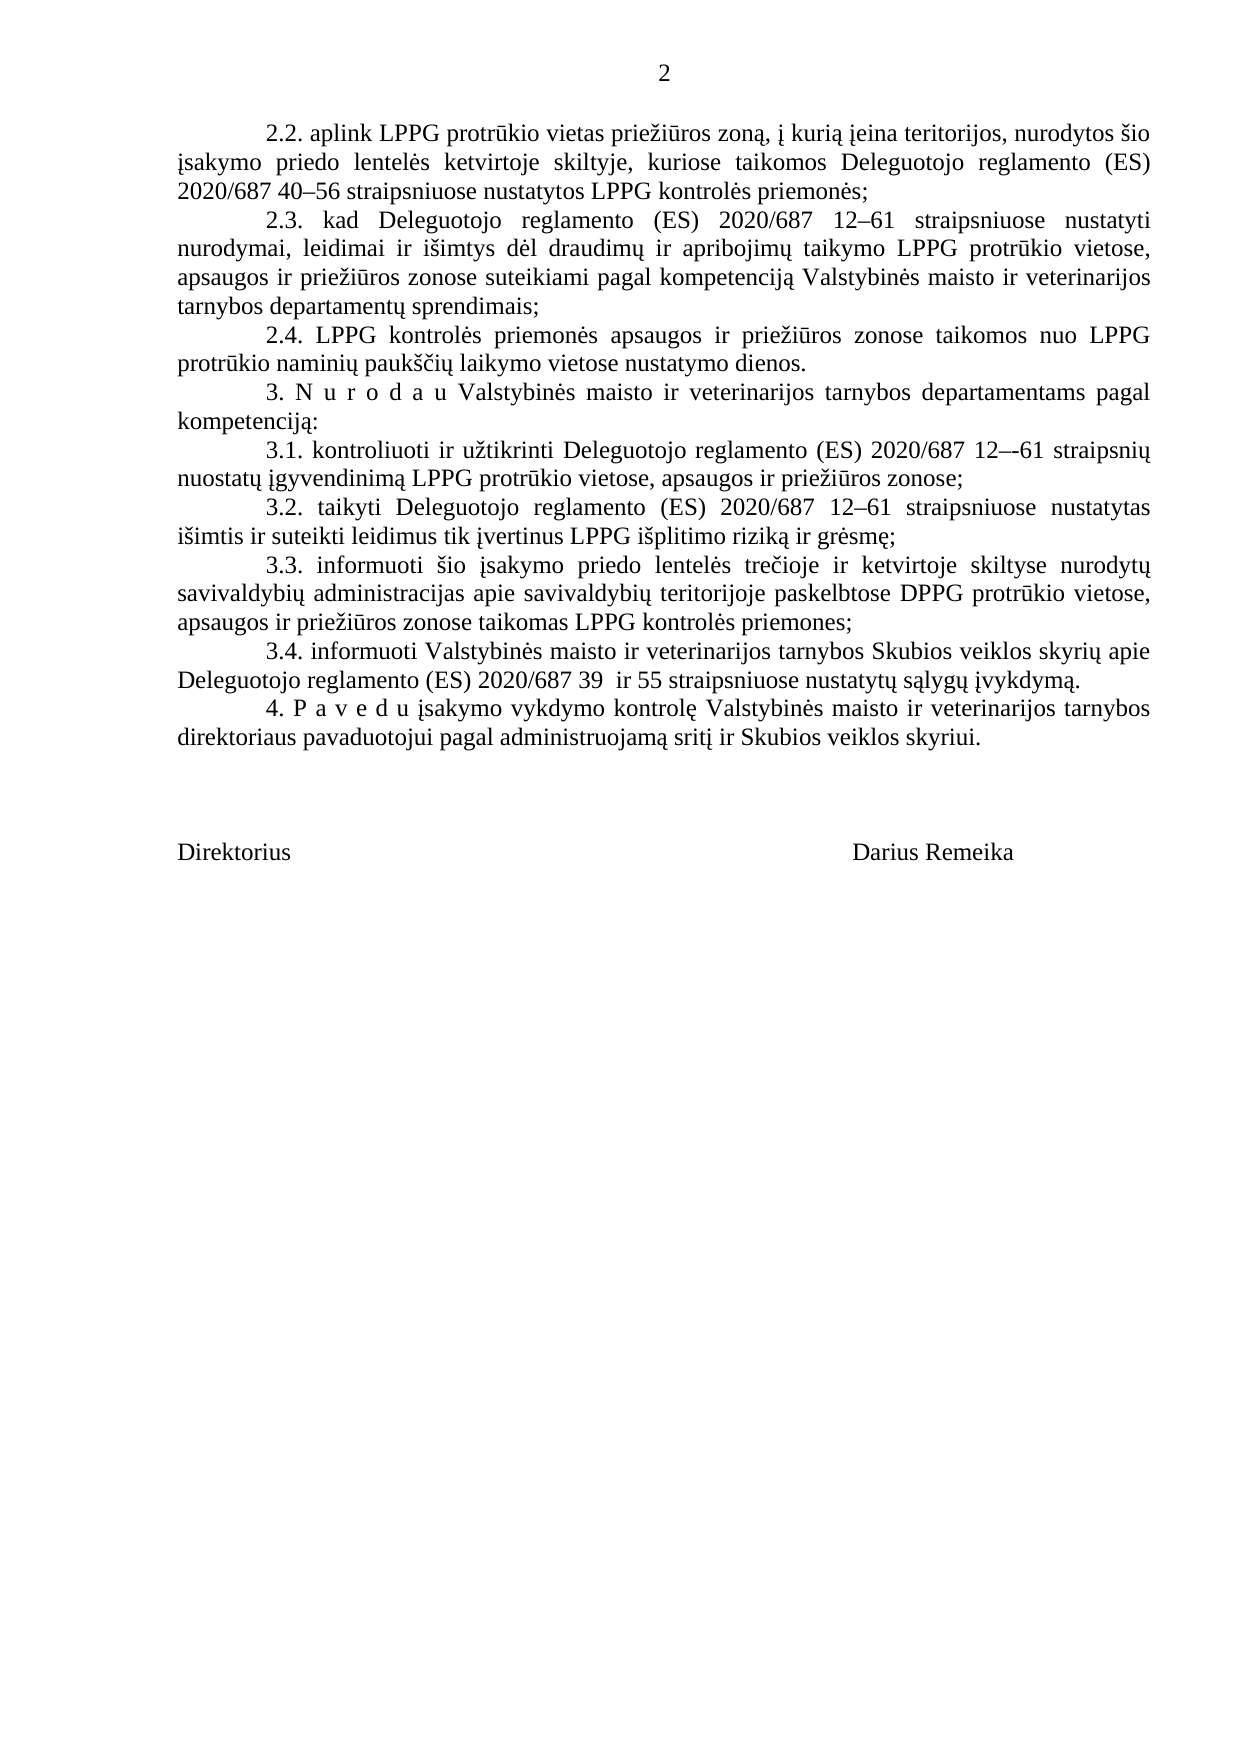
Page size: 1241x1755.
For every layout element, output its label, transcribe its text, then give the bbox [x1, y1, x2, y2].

text 3.3. informuoti šio įsakymo priedo lentelės trečioje ir ketvirtoje skiltyse nurodytų savivaldybių administracijas apie savivaldybių teritorijoje paskelbtose DPPG protrūkio vietose, apsaugos ir priežiūros zonose taikomas LPPG kontrolės priemones; [177, 550, 1152, 636]
text 3. N u r o d a u Valstybinės maisto ir veterinarijos tarnybos departamentams pagal kompetenciją: [177, 377, 1152, 435]
text 2.2. aplink LPPG protrūkio vietas priežiūros zoną, į kurią įeina teritorijos, nurodytos šio įsakymo priedo lentelės ketvirtoje skiltyje, kuriose taikomos Deleguotojo reglamento (ES) 2020/687 40–56 straipsniuose nustatytos LPPG kontrolės priemonės; [177, 118, 1152, 205]
text 4. P a v e d u įsakymo vykdymo kontrolę Valstybinės maisto ir veterinarijos tarnybos direktoriaus pavaduotojui pagal administruojamą sritį ir Skubios veiklos skyriui. [177, 693, 1152, 751]
text 2.4. LPPG kontrolės priemonės apsaugos ir priežiūros zonose taikomos nuo LPPG protrūkio naminių paukščių laikymo vietose nustatymo dienos. [177, 320, 1152, 377]
text 3.2. taikyti Deleguotojo reglamento (ES) 2020/687 12–61 straipsniuose nustatytas išimtis ir suteikti leidimus tik įvertinus LPPG išplitimo riziką ir grėsmę; [177, 492, 1152, 550]
text 3.1. kontroliuoti ir užtikrinti Deleguotojo reglamento (ES) 2020/687 12–-61 straipsnių nuostatų įgyvendinimą LPPG protrūkio vietose, apsaugos ir priežiūros zonose; [177, 435, 1152, 492]
text 3.4. informuoti Valstybinės maisto ir veterinarijos tarnybos Skubios veiklos skyrių apie Deleguotojo reglamento (ES) 2020/687 39 ir 55 straipsniuose nustatytų sąlygų įvykdymą. [177, 636, 1152, 693]
text Direktorius Darius Remeika [177, 837, 1102, 866]
text 2.3. kad Deleguotojo reglamento (ES) 2020/687 12–61 straipsniuose nustatyti nurodymai, leidimai ir išimtys dėl draudimų ir apribojimų taikymo LPPG protrūkio vietose, apsaugos ir priežiūros zonose suteikiami pagal kompetenciją Valstybinės maisto ir veterinarijos tarnybos departamentų sprendimais; [177, 205, 1152, 320]
